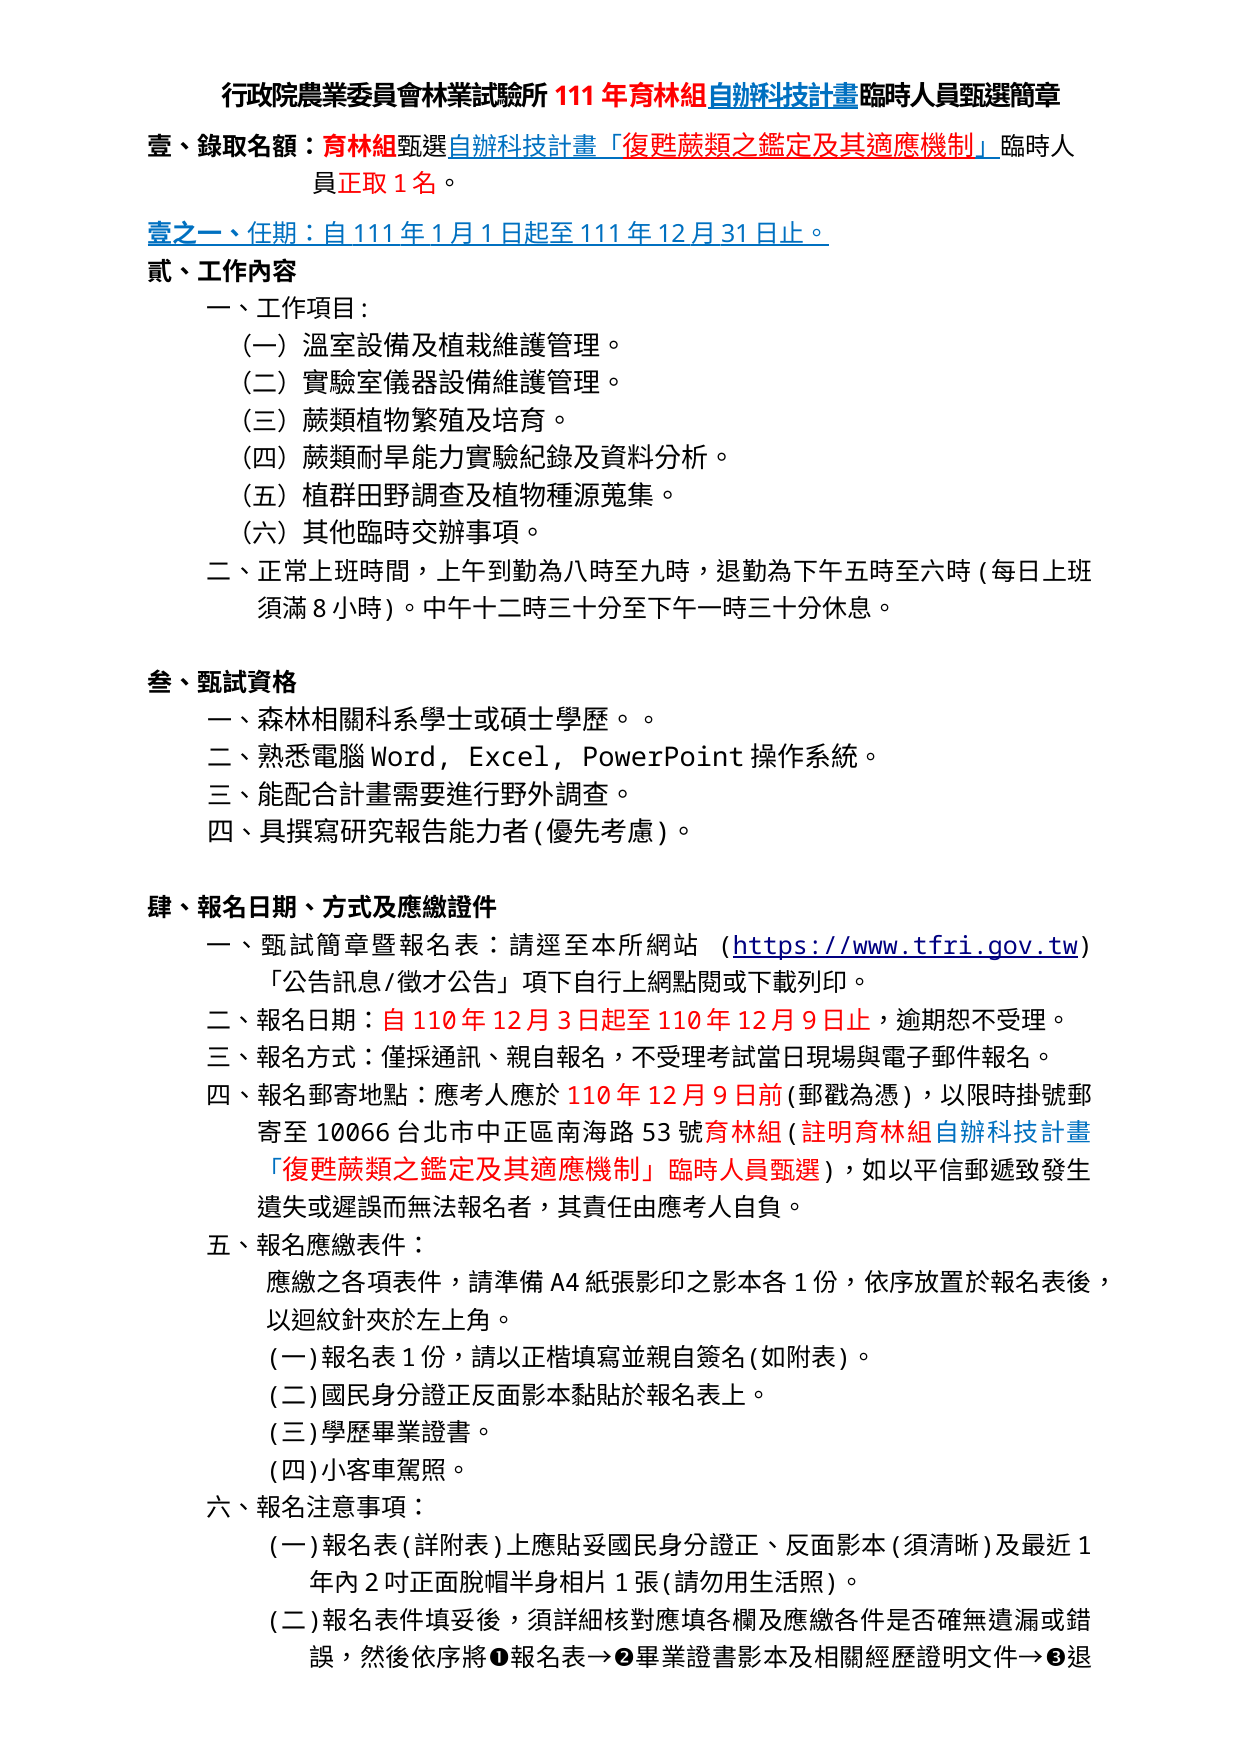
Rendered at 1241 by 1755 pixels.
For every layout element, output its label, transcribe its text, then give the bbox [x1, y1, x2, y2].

text （三）蕨類植物繁殖及培育。 [227, 400, 1093, 437]
text （五）植群田野調查及植物種源蒐集。 [227, 475, 1093, 512]
text 六、報名注意事項： [207, 1487, 1093, 1524]
text 一、工作項目: [207, 287, 1093, 325]
text (二)國民身分證正反面影本黏貼於報名表上。 [266, 1374, 1093, 1412]
text 三、能配合計畫需要進行野外調查。 [207, 774, 1093, 812]
text 一、甄試簡章暨報名表：請逕至本所網站 (https://www.tfri.gov.tw)「公告訊息/徵才公告」項下自行上網點閱或下載列印。 [207, 924, 1093, 999]
text 四、具撰寫研究報告能力者(優先考慮)。 [207, 812, 1093, 849]
text (三)學歷畢業證書。 [266, 1412, 1093, 1449]
text 壹之一、任期：自111年1月1日起至111年12月31日止。 [148, 212, 1093, 250]
text 二、熟悉電腦Word, Excel, PowerPoint操作系統。 [207, 737, 1093, 774]
text 應繳之各項表件，請準備A4紙張影印之影本各1份，依序放置於報名表後，以迴紋針夾於左上角。 [266, 1262, 1093, 1337]
text (一)報名表1份，請以正楷填寫並親自簽名(如附表)。 [266, 1337, 1093, 1374]
text （一）溫室設備及植栽維護管理。 [227, 325, 1093, 362]
text （四）蕨類耐旱能力實驗紀錄及資料分析。 [227, 437, 1093, 475]
text 貳、工作內容 [148, 250, 1137, 287]
text 壹、錄取名額：育林組甄選自辦科技計畫「復甦蕨類之鑑定及其適應機制」臨時人員正取1名。 [148, 125, 1093, 200]
text 行政院農業委員會林業試驗所111年育林組自辦科技計畫臨時人員甄選簡章 [148, 75, 1137, 112]
text 三、報名方式：僅採通訊、親自報名，不受理考試當日現場與電子郵件報名。 [207, 1037, 1093, 1074]
text 二、報名日期：自110年12月3日起至110年12月9日止，逾期恕不受理。 [207, 999, 1093, 1037]
text (二)報名表件填妥後，須詳細核對應填各欄及應繳各件是否確無遺漏或錯誤，然後依序將報名表→畢業證書影本及相關經歷證明文件→退伍令或免服兵役證明書影本(無者免附)、身心障礙、原住民族證明文件、汽機車駕照影本等（無者免附)，由上而下整理齊全，以迴紋針夾於左上角(切勿用訂書機)，平整裝入A4信封內(請勿摺疊)，於報名截止日前(以郵戳為憑)以限時掛號寄出，如以平信郵遞致發生遺失或遲誤而無法報名者，其責任由應考人自負。為確保個人權益，寄件前請確實檢查填寫、應考資格證件是否繳交，相片及身分證影本是否黏貼。另為利連絡，請詳實填寫110年12月底前不致變更之通訊地址及連絡電話、手機號碼、E-Mail。 [266, 1599, 1093, 1674]
text （六）其他臨時交辦事項。 [227, 512, 1093, 550]
text 叁、甄試資格 [148, 662, 1093, 699]
text 五、報名應繳表件： [207, 1224, 1093, 1262]
text 一、森林相關科系學士或碩士學歷。。 [207, 699, 1093, 737]
text (四)小客車駕照。 [266, 1449, 1093, 1487]
text (一)報名表(詳附表)上應貼妥國民身分證正、反面影本(須清晰)及最近1年內2吋正面脫帽半身相片1張(請勿用生活照)。 [266, 1524, 1093, 1599]
text 二、正常上班時間，上午到勤為八時至九時，退勤為下午五時至六時(每日上班須滿8小時)。中午十二時三十分至下午一時三十分休息。 [207, 550, 1093, 625]
text 肆、報名日期、方式及應繳證件 [148, 887, 1093, 924]
text （二）實驗室儀器設備維護管理。 [227, 362, 1093, 400]
text 四、報名郵寄地點：應考人應於110年12月9日前(郵戳為憑)，以限時掛號郵寄至10066台北市中正區南海路53號育林組(註明育林組自辦科技計畫「復甦蕨類之鑑定及其適應機制」臨時人員甄選)，如以平信郵遞致發生遺失或遲誤而無法報名者，其責任由應考人自負。 [207, 1074, 1093, 1224]
